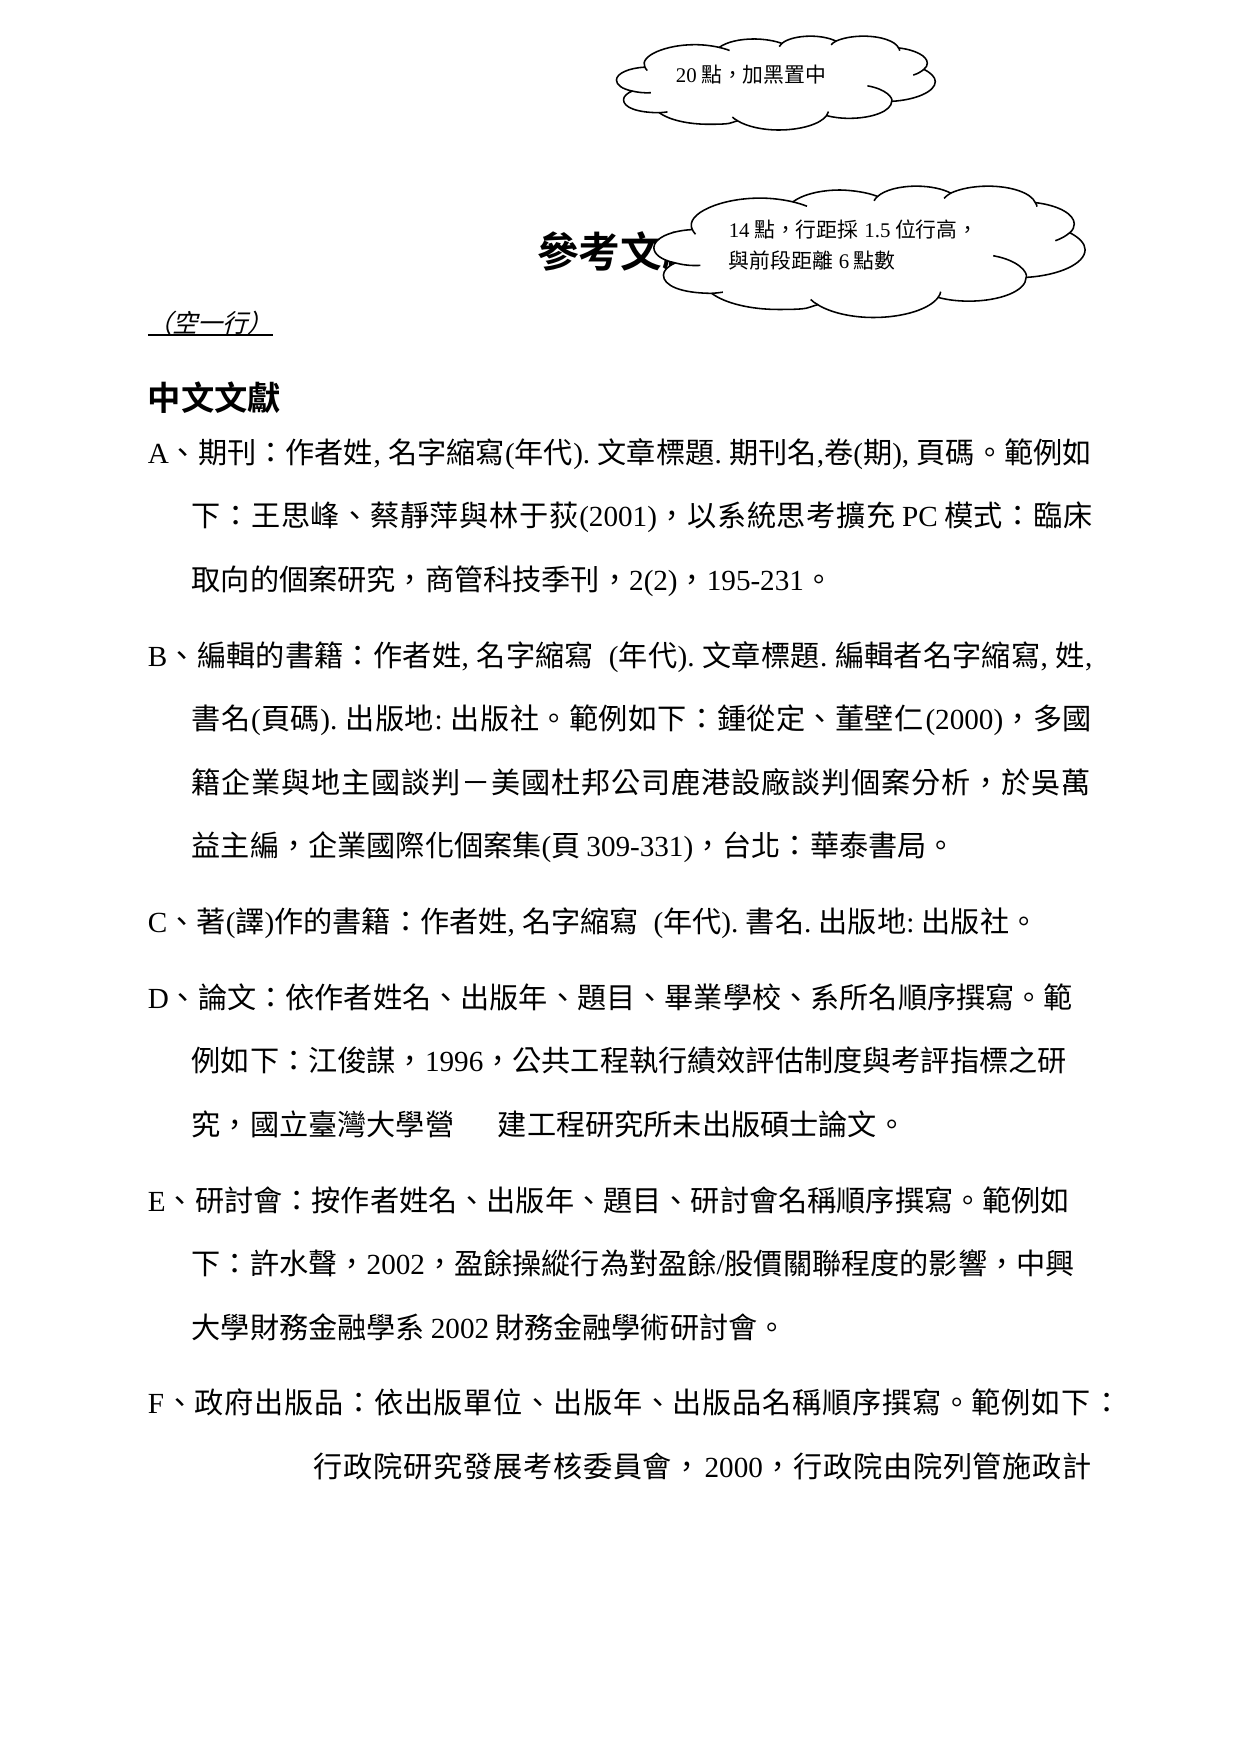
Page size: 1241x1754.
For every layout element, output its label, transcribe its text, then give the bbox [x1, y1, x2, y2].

text A、期刊：作者姓, 名字縮寫(年代). 文章標題. 期刊名,卷(期), 頁碼。範例如下：王思峰、蔡靜萍與林于荻(2001)，以系統思考擴充PC模式：臨床取向的個案研究，商管科技季刊，2(2)，195-231。 [148, 429, 1092, 599]
text C、著(譯)作的書籍：作者姓, 名字縮寫 (年代). 書名. 出版地: 出版社。 [148, 898, 1092, 941]
text E、研討會：按作者姓名、出版年、題目、研討會名稱順序撰寫。範例如下：許水聲，2002，盈餘操縱行為對盈餘/股價關聯程度的影響，中興大學財務金融學系2002財務金融學術研討會。 [148, 1177, 1092, 1346]
text D、論文：依作者姓名、出版年、題目、畢業學校、系所名順序撰寫。範例如下：江俊謀，1996，公共工程執行績效評估制度與考評指標之研究，國立臺灣大學營 建工程研究所未出版碩士論文。 [148, 974, 1092, 1144]
text F、政府出版品：依出版單位、出版年、出版品名稱順序撰寫。範例如下： 行政院研究發展考核委員會，2000，行政院由院列管施政計畫考評作業要點。 [148, 1380, 1092, 1486]
text （空一行） [148, 279, 1092, 342]
text B、編輯的書籍：作者姓, 名字縮寫 (年代). 文章標題. 編輯者名字縮寫, 姓, 書名(頁碼). 出版地: 出版社。範例如下：鍾從定、董壁仁(2000)，多國籍企業與地主國談判－美國杜邦公司鹿港設廠談判個案分析，於吳萬益主編，企業國際化個案集(頁309-331)，台北：華泰書局。 [148, 632, 1092, 865]
text 中文文獻 [148, 354, 1092, 417]
text 參考文獻 [634, 244, 648, 255]
text 參考文獻 [148, 219, 691, 279]
text 參考文獻 [1029, 219, 1092, 279]
